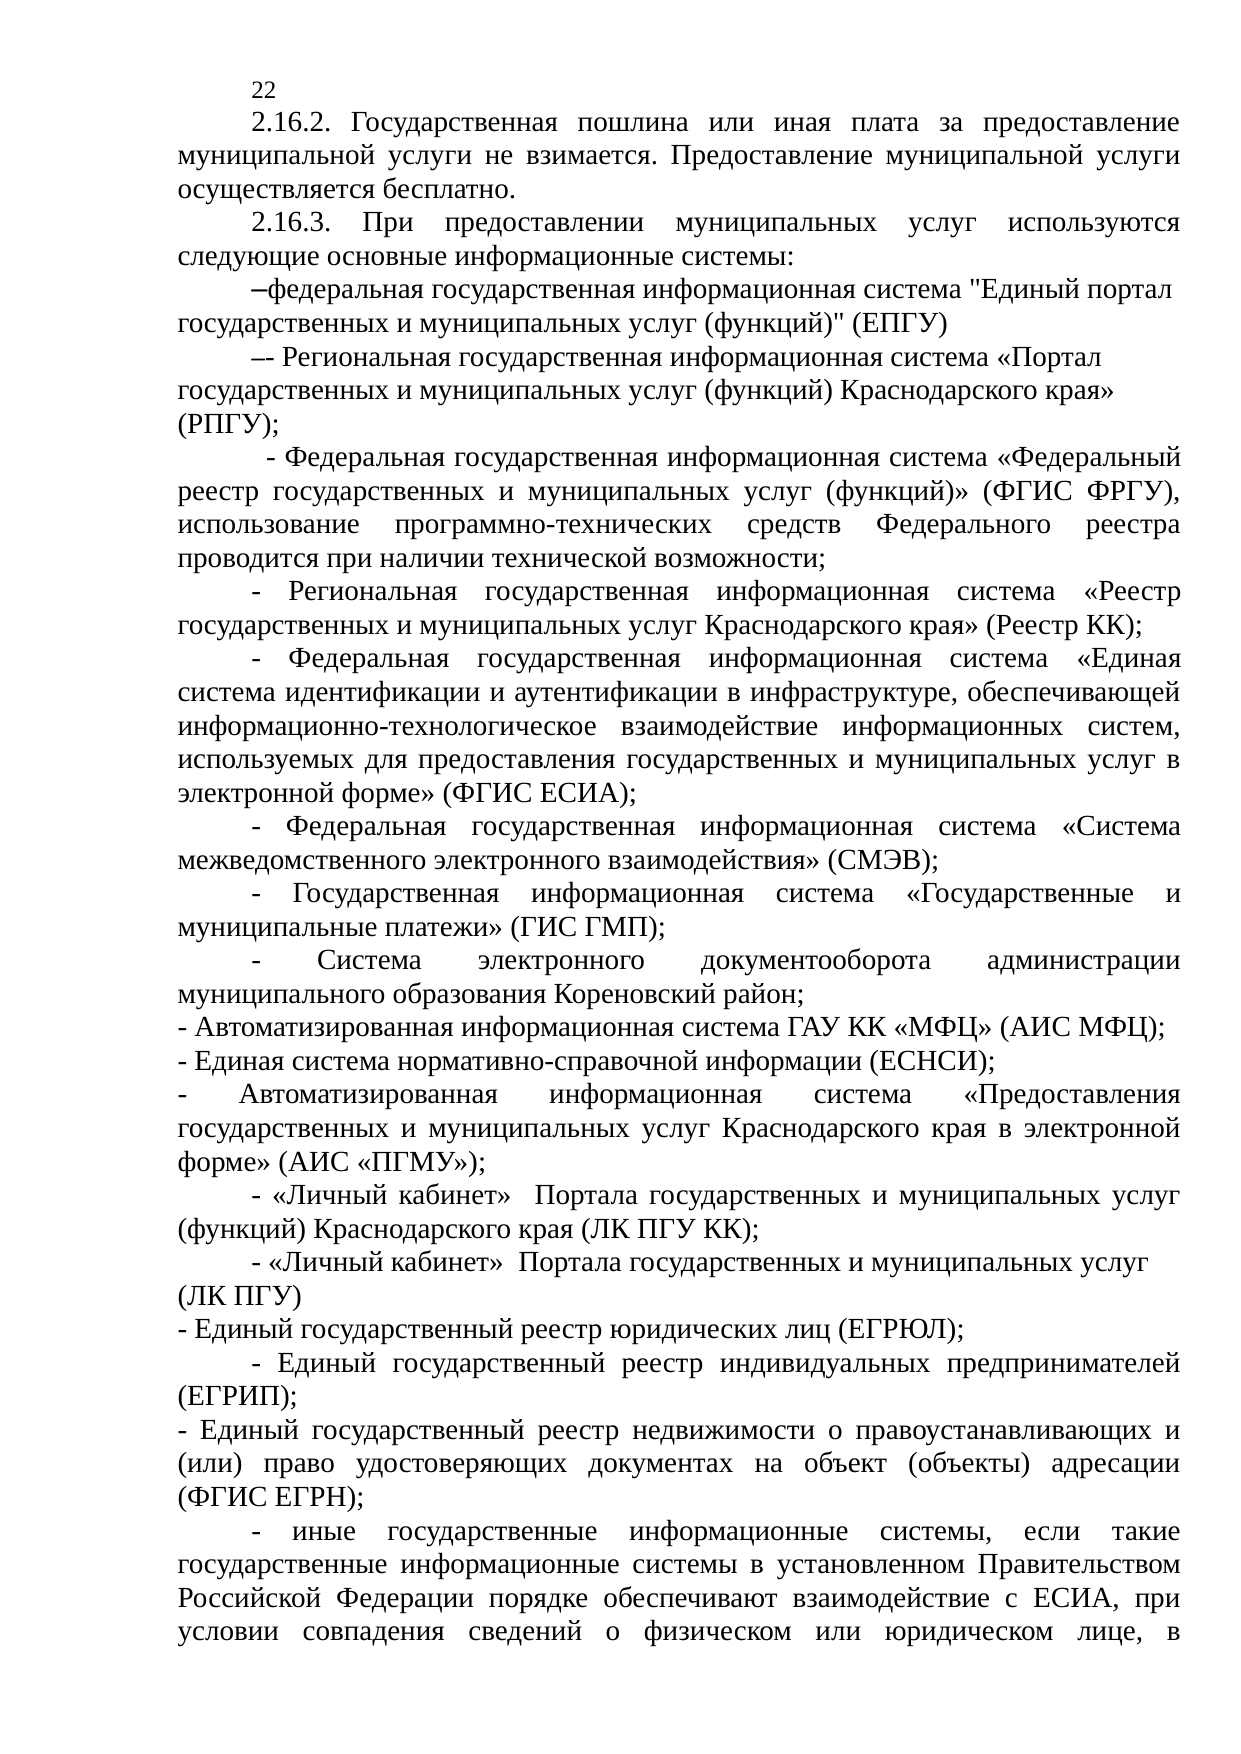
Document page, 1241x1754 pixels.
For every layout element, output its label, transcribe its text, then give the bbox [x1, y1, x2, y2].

text - Федеральная государственная информационная система «Единая система идентификации и аутентификации в инфраструктуре, обеспечивающей информационно-технологическое взаимодействие информационных систем, используемых для предоставления государственных и муниципальных услуг в электронной форме» (ФГИС ЕСИА); [177, 641, 1181, 808]
text - иные государственные информационные системы, если такие государственные информационные системы в установленном Правительством Российской Федерации порядке обеспечивают взаимодействие с ЕСИА, при условии совпадения сведений о физическом или юридическом лице, в [177, 1513, 1181, 1647]
text - Федеральная государственная информационная система «Система межведомственного электронного взаимодействия» (СМЭВ); [177, 808, 1181, 875]
list - Региональная государственная информационная система «Портал государственных и муниципальных услуг (функций) Краснодарского края» (РПГУ); [177, 339, 1181, 439]
text - Единый государственный реестр юридических лиц (ЕГРЮЛ); [177, 1311, 1181, 1345]
text - Автоматизированная информационная система ГАУ КК «МФЦ» (АИС МФЦ); [177, 1009, 1181, 1043]
text 2.16.2. Государственная пошлина или иная плата за предоставление муниципальной услуги не взимается. Предоставление муниципальной услуги осуществляется бесплатно. [177, 104, 1181, 204]
text - Государственная информационная система «Государственные и муниципальные платежи» (ГИС ГМП); [177, 875, 1181, 942]
text - Автоматизированная информационная система «Предоставления государственных и муниципальных услуг Краснодарского края в электронной форме» (АИС «ПГМУ»); [177, 1077, 1181, 1177]
text - Единый государственный реестр индивидуальных предпринимателей (ЕГРИП); [177, 1345, 1181, 1412]
text - Система электронного документооборота администрации муниципального образования Кореновский район; [177, 942, 1181, 1009]
list федеральная государственная информационная система "Единый портал государственных и муниципальных услуг (функций)" (ЕПГУ) [177, 271, 1181, 339]
text - Федеральная государственная информационная система «Федеральный реестр государственных и муниципальных услуг (функций)» (ФГИС ФРГУ), использование программно-технических средств Федерального реестра проводится при наличии технической возможности; [177, 439, 1181, 573]
text - «Личный кабинет» Портала государственных и муниципальных услуг (функций) Краснодарского края (ЛК ПГУ КК); [177, 1177, 1181, 1244]
text - Единая система нормативно-справочной информации (ЕСНСИ); [177, 1043, 1181, 1077]
text 2.16.3. При предоставлении муниципальных услуг используются следующие основные информационные системы: [177, 204, 1181, 271]
text - Единый государственный реестр недвижимости о правоустанавливающих и (или) право удостоверяющих документах на объект (объекты) адресации (ФГИС ЕГРН); [177, 1412, 1181, 1513]
text - «Личный кабинет» Портала государственных и муниципальных услуг (ЛК ПГУ) [177, 1244, 1181, 1311]
text - Региональная государственная информационная система «Реестр государственных и муниципальных услуг Краснодарского края» (Реестр КК); [177, 573, 1181, 641]
